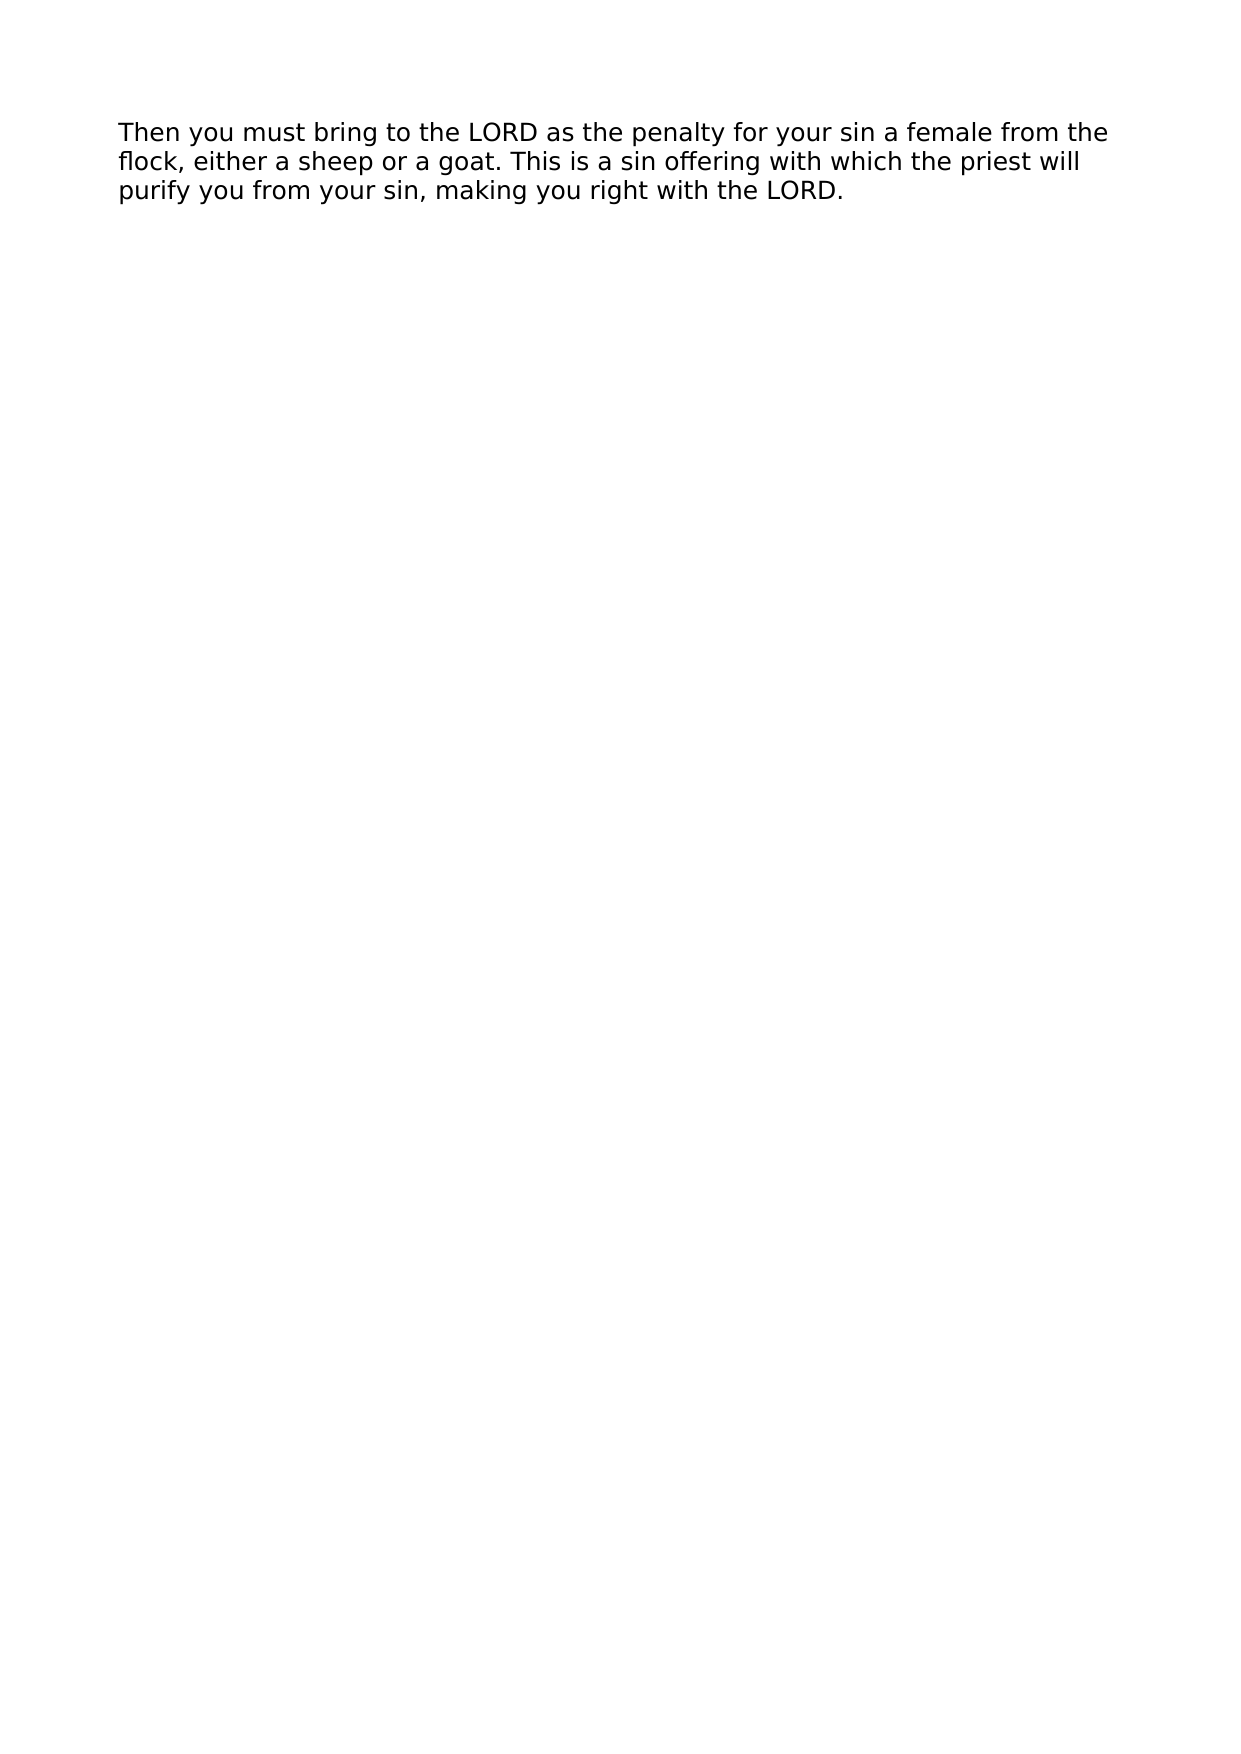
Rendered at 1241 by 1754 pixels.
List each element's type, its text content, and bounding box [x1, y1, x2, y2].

text Then you must bring to the LORD as the penalty for your sin a female from the flock, either a sheep or a goat. This is a sin offering with which the priest will purify you from your sin, making you right with the LORD. [118, 118, 1122, 206]
